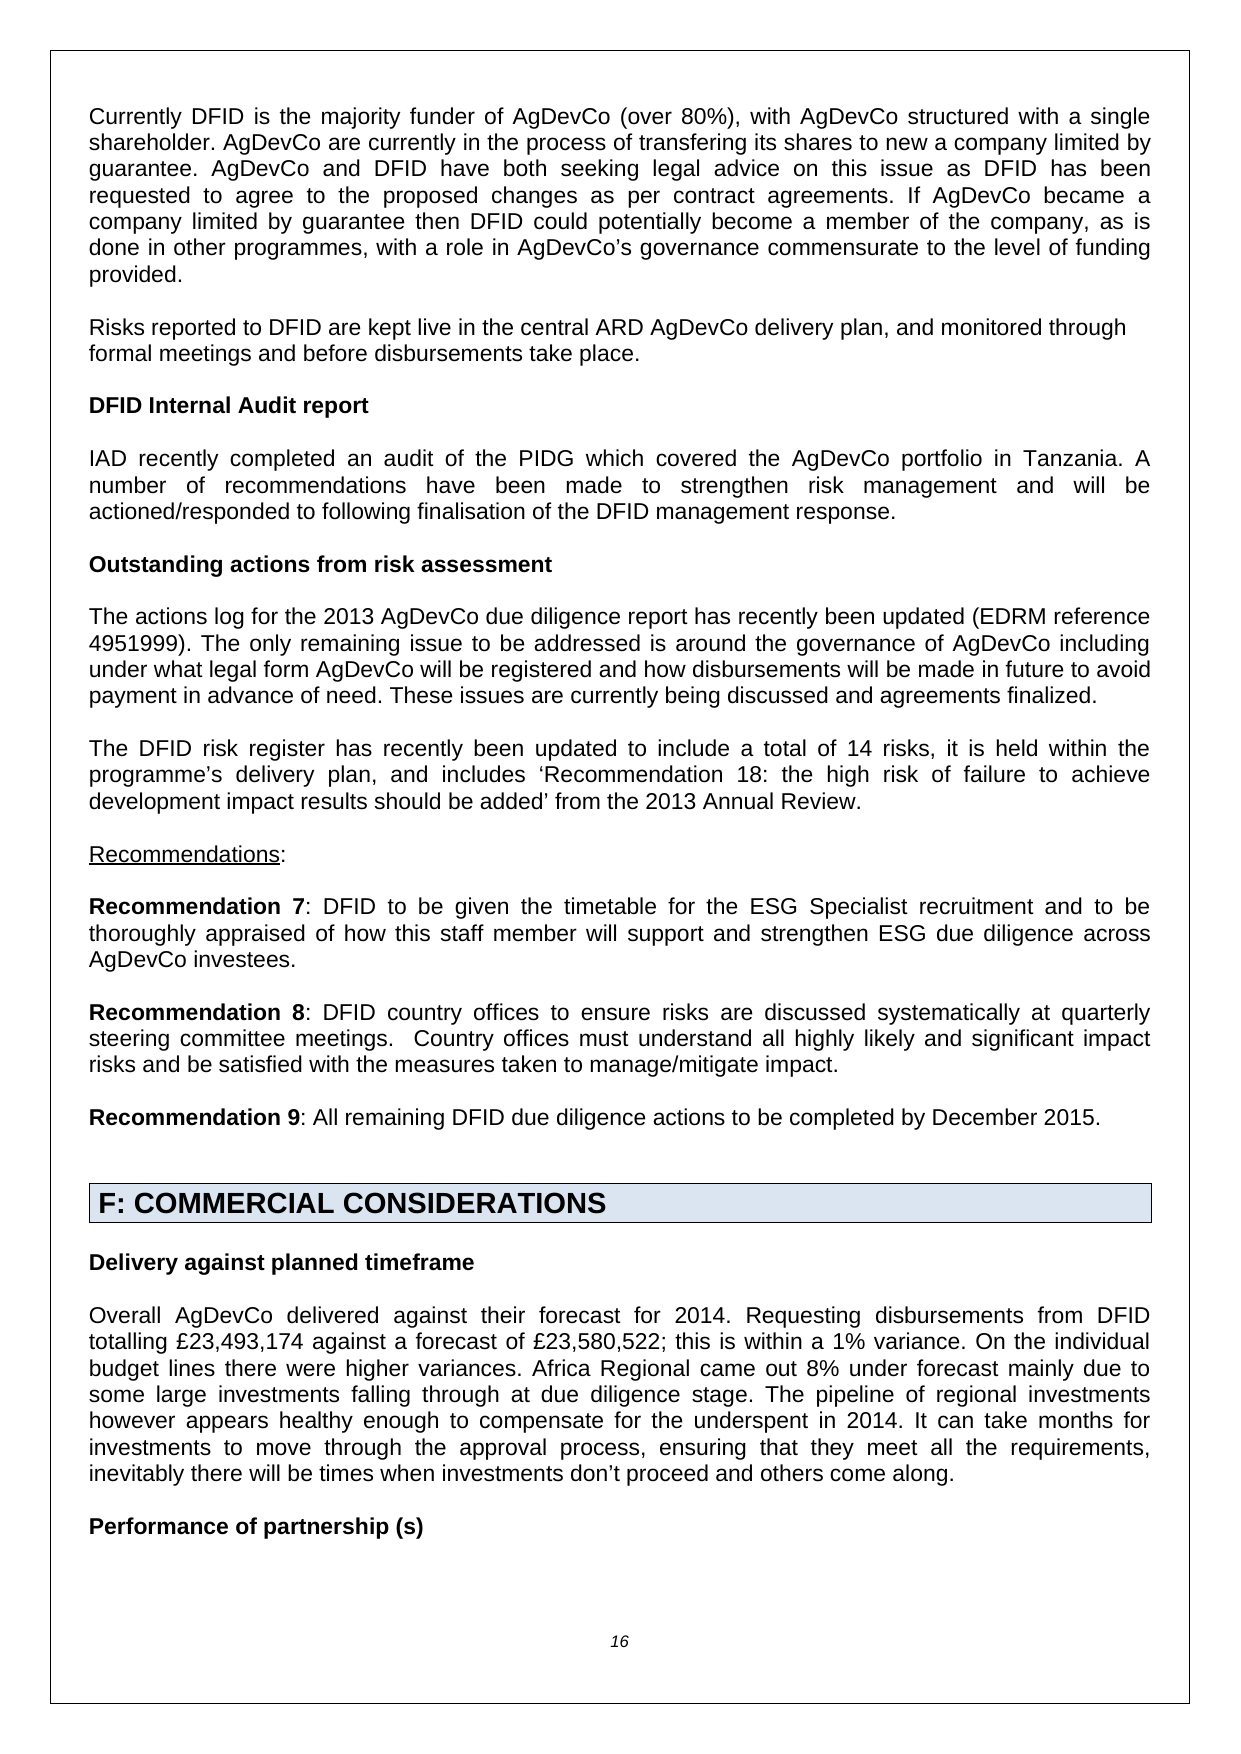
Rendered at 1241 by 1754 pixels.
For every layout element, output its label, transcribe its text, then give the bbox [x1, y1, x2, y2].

text Recommendation 7: DFID to be given the timetable for the ESG Specialist recruitment and to be thoroughly appraised of how this staff member will support and strengthen ESG due diligence across AgDevCo investees. [89, 893, 1152, 972]
text Recommendation 8: DFID country offices to ensure risks are discussed systematically at quarterly steering committee meetings. Country offices must understand all highly likely and significant impact risks and be satisfied with the measures taken to manage/mitigate impact. [89, 999, 1152, 1078]
text Performance of partnership (s) [89, 1513, 1152, 1539]
list Currently DFID is the majority funder of AgDevCo (over 80%), with AgDevCo structured with a single shareholder. AgDevCo are currently in the process of transfering its shares to new a company limited by guarantee. AgDevCo and DFID have both seeking legal advice on this issue as DFID has been requested to agree to the proposed changes as per contract agreements. If AgDevCo became a company limited by guarantee then DFID could potentially become a member of the company, as is done in other programmes, with a role in AgDevCo’s governance commensurate to the level of funding provided. [89, 103, 1152, 287]
text IAD recently completed an audit of the PIDG which covered the AgDevCo portfolio in Tanzania. A number of recommendations have been made to strengthen risk management and will be actioned/responded to following finalisation of the DFID management response. [89, 445, 1152, 524]
text The DFID risk register has recently been updated to include a total of 14 risks, it is held within the programme’s delivery plan, and includes ‘Recommendation 18: the high risk of failure to achieve development impact results should be added’ from the 2013 Annual Review. [89, 735, 1152, 814]
text Outstanding actions from risk assessment [89, 551, 1152, 577]
text Delivery against planned timeframe [89, 1249, 1152, 1276]
text Risks reported to DFID are kept live in the central ARD AgDevCo delivery plan, and monitored through formal meetings and before disbursements take place. [89, 313, 1152, 366]
text DFID Internal Audit report [89, 392, 1152, 419]
text Recommendations: [89, 841, 1152, 867]
text Recommendation 9: All remaining DFID due diligence actions to be completed by December 2015. [89, 1104, 1152, 1130]
text The actions log for the 2013 AgDevCo due diligence report has recently been updated (EDRM reference 4951999). The only remaining issue to be addressed is around the governance of AgDevCo including under what legal form AgDevCo will be registered and how disbursements will be made in future to avoid payment in advance of need. These issues are currently being discussed and agreements finalized. [89, 603, 1152, 709]
text F: COMMERCIAL CONSIDERATIONS [90, 1184, 1151, 1222]
text Overall AgDevCo delivered against their forecast for 2014. Requesting disbursements from DFID totalling £23,493,174 against a forecast of £23,580,522; this is within a 1% variance. On the individual budget lines there were higher variances. Africa Regional came out 8% under forecast mainly due to some large investments falling through at due diligence stage. The pipeline of regional investments however appears healthy enough to compensate for the underspent in 2014. It can take months for investments to move through the approval process, ensuring that they meet all the requirements, inevitably there will be times when investments don’t proceed and others come along. [89, 1302, 1152, 1486]
